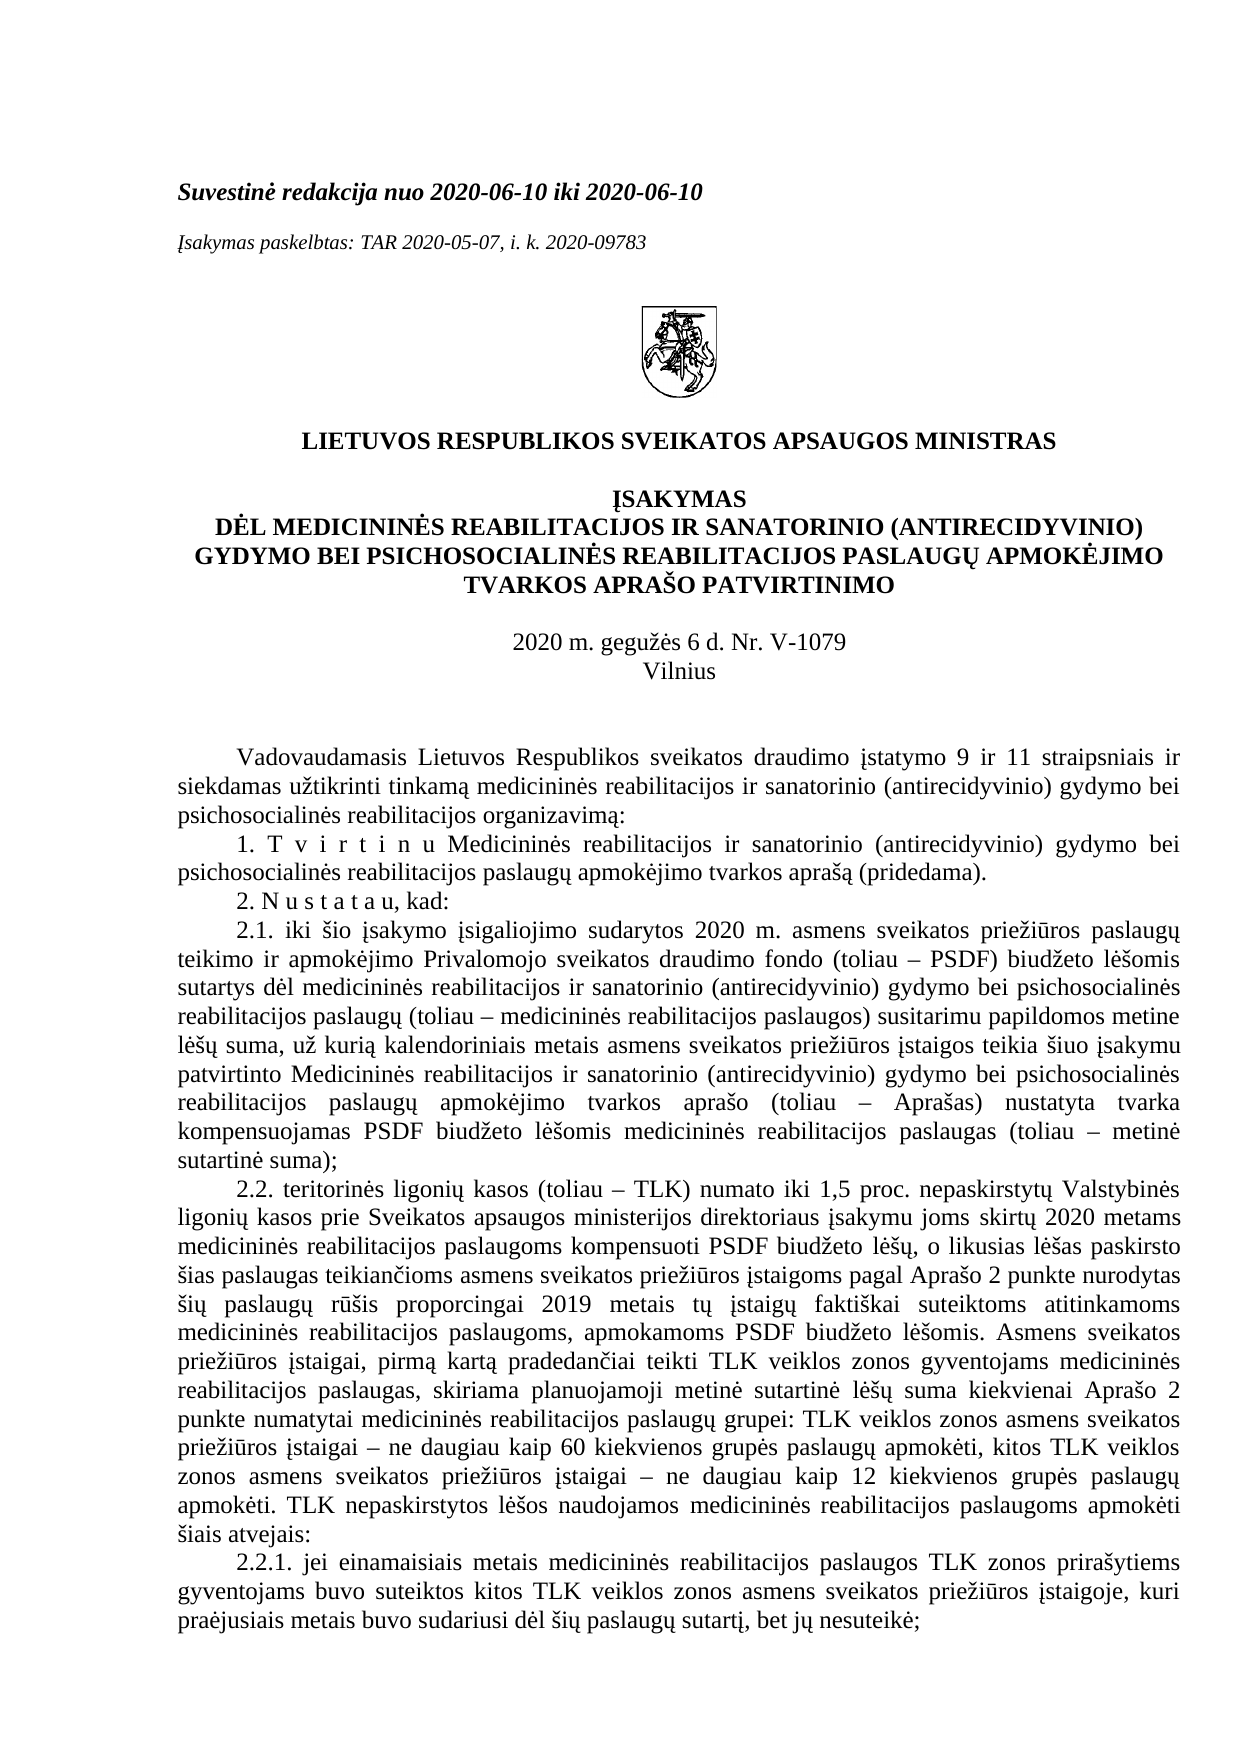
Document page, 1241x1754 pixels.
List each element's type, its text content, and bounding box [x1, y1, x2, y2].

text DĖL MEDICININĖS REABILITACIJOS IR sanatorinio (antirecidyvinio) gydymo BEI PSICHOSOCIALINĖS REABILITACIJOS PASLAUGŲ APMOKĖJIMO TVARKOS APRAŠo PATVIRTINIMO [177, 512, 1181, 599]
text ĮSAKYMAS [177, 484, 1181, 512]
text LIETUVOS RESPUBLIKOS SVEIKATOS APSAUGOS MINISTRAS [177, 426, 1181, 455]
text 2.1. iki šio įsakymo įsigaliojimo sudarytos 2020 m. asmens sveikatos priežiūros paslaugų teikimo ir apmokėjimo Privalomojo sveikatos draudimo fondo (toliau – PSDF) biudžeto lėšomis sutartys dėl medicininės reabilitacijos ir sanatorinio (antirecidyvinio) gydymo bei psichosocialinės reabilitacijos paslaugų (toliau – medicininės reabilitacijos paslaugos) susitarimu papildomos metine lėšų suma, už kurią kalendoriniais metais asmens sveikatos priežiūros įstaigos teikia šiuo įsakymu patvirtinto Medicininės reabilitacijos ir sanatorinio (antirecidyvinio) gydymo bei psichosocialinės reabilitacijos paslaugų apmokėjimo tvarkos aprašo (toliau – Aprašas) nustatyta tvarka kompensuojamas PSDF biudžeto lėšomis medicininės reabilitacijos paslaugas (toliau – metinė sutartinė suma); [177, 915, 1181, 1174]
text 2020 m. gegužės 6 d. Nr. V-1079 [177, 627, 1181, 656]
text Vilnius [177, 656, 1181, 685]
text Įsakymas paskelbtas: TAR 2020-05-07, i. k. 2020-09783 [177, 230, 1181, 254]
text 2.2. teritorinės ligonių kasos (toliau – TLK) numato iki 1,5 proc. nepaskirstytų Valstybinės ligonių kasos prie Sveikatos apsaugos ministerijos direktoriaus įsakymu joms skirtų 2020 metams medicininės reabilitacijos paslaugoms kompensuoti PSDF biudžeto lėšų, o likusias lėšas paskirsto šias paslaugas teikiančioms asmens sveikatos priežiūros įstaigoms pagal Aprašo 2 punkte nurodytas šių paslaugų rūšis proporcingai 2019 metais tų įstaigų faktiškai suteiktoms atitinkamoms medicininės reabilitacijos paslaugoms, apmokamoms PSDF biudžeto lėšomis. Asmens sveikatos priežiūros įstaigai, pirmą kartą pradedančiai teikti TLK veiklos zonos gyventojams medicininės reabilitacijos paslaugas, skiriama planuojamoji metinė sutartinė lėšų suma kiekvienai Aprašo 2 punkte numatytai medicininės reabilitacijos paslaugų grupei: TLK veiklos zonos asmens sveikatos priežiūros įstaigai – ne daugiau kaip 60 kiekvienos grupės paslaugų apmokėti, kitos TLK veiklos zonos asmens sveikatos priežiūros įstaigai – ne daugiau kaip 12 kiekvienos grupės paslaugų apmokėti. TLK nepaskirstytos lėšos naudojamos medicininės reabilitacijos paslaugoms apmokėti šiais atvejais: [177, 1174, 1181, 1547]
text Suvestinė redakcija nuo 2020-06-10 iki 2020-06-10 [177, 177, 1181, 206]
text 2. N u s t a t a u, kad: [177, 886, 1181, 915]
text 1. T v i r t i n u Medicininės reabilitacijos ir sanatorinio (antirecidyvinio) gydymo bei psichosocialinės reabilitacijos paslaugų apmokėjimo tvarkos aprašą (pridedama). [177, 829, 1181, 886]
text 2.2.1. jei einamaisiais metais medicininės reabilitacijos paslaugos TLK zonos prirašytiems gyventojams buvo suteiktos kitos TLK veiklos zonos asmens sveikatos priežiūros įstaigoje, kuri praėjusiais metais buvo sudariusi dėl šių paslaugų sutartį, bet jų nesuteikė; [177, 1547, 1181, 1634]
text Vadovaudamasis Lietuvos Respublikos sveikatos draudimo įstatymo 9 ir 11 straipsniais ir siekdamas užtikrinti tinkamą medicininės reabilitacijos ir sanatorinio (antirecidyvinio) gydymo bei psichosocialinės reabilitacijos organizavimą: [177, 742, 1181, 829]
